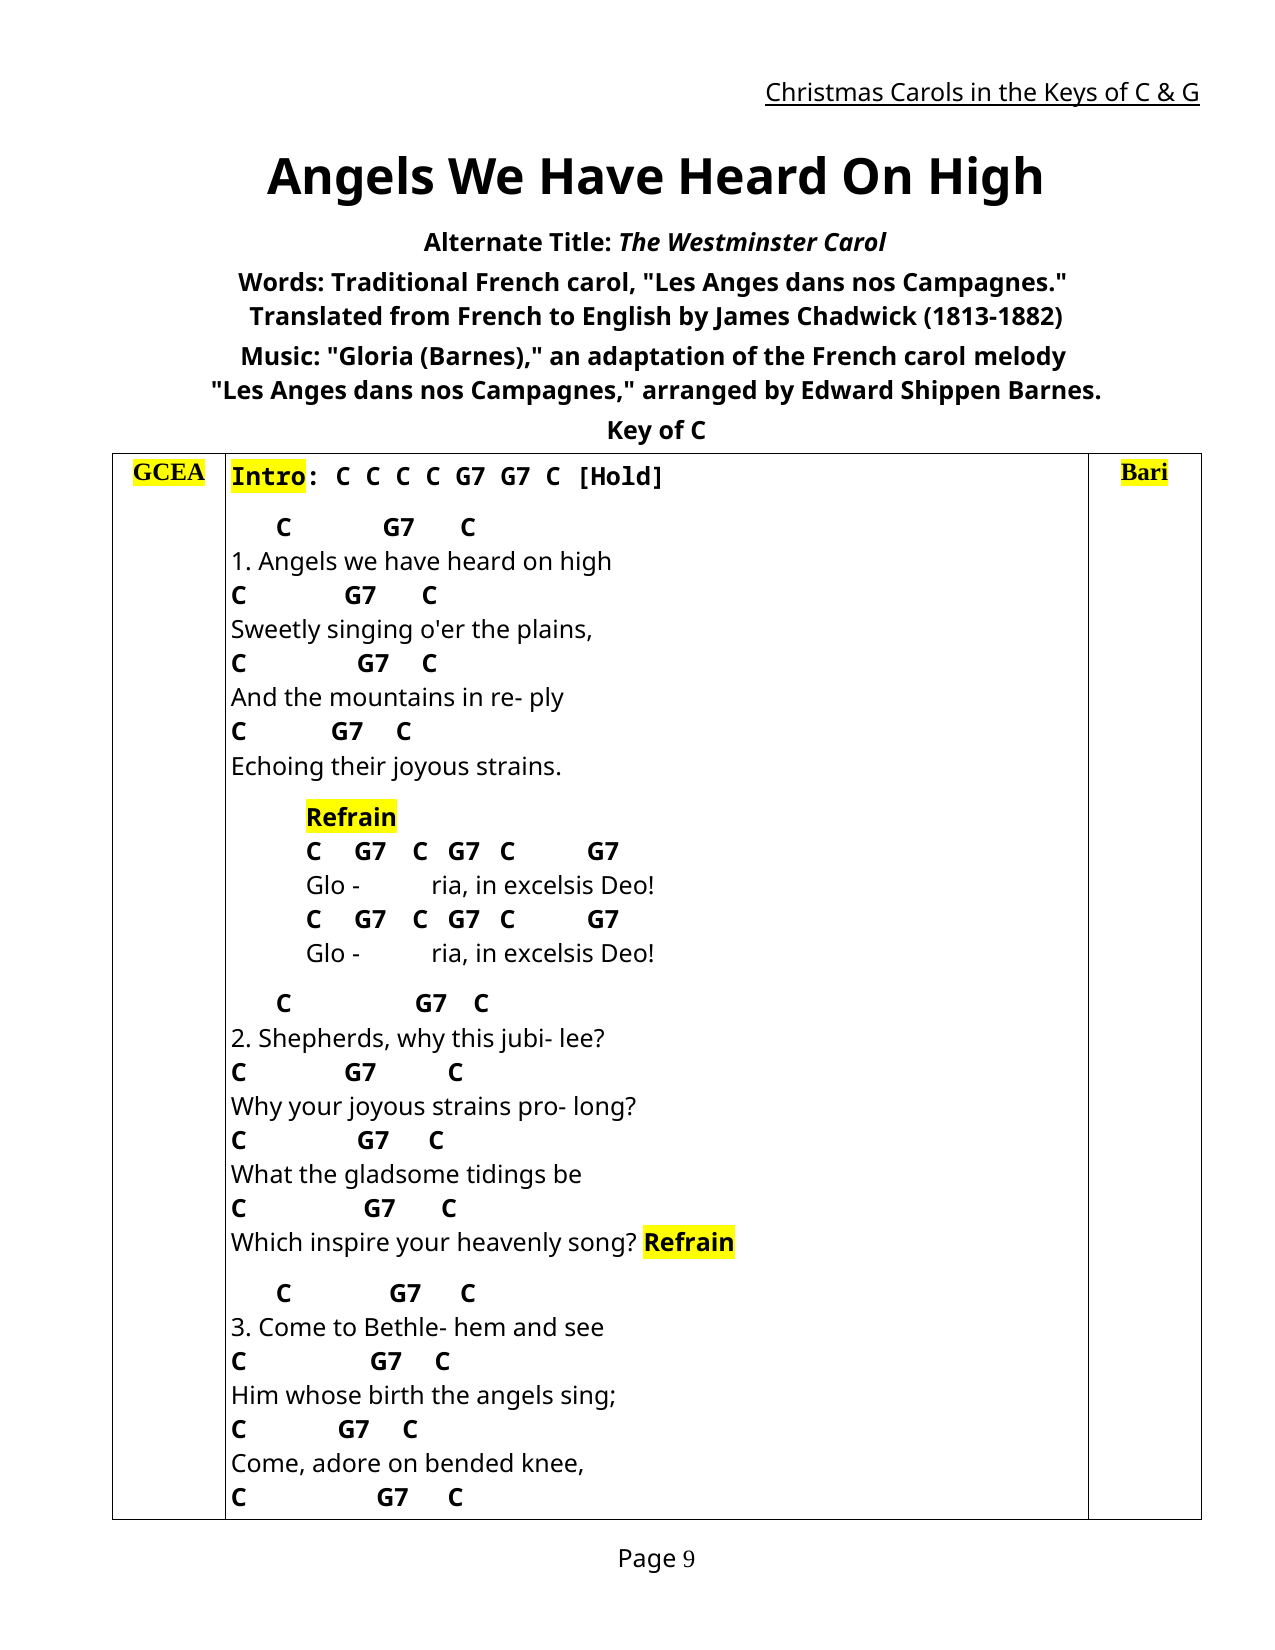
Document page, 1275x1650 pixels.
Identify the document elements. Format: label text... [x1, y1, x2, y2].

text Alternate Title: The Westminster Carol [112, 224, 1200, 258]
subtitle Key of C [112, 413, 1200, 447]
table_header Intro: C C C C G7 G7 C [Hold] C G7 C 1. Angels we have heard on high C G7 C Sweetly singing o'er the plains, C G7 C And the mountains in re- ply C G7 C Echoing their joyous strains. Refrain C G7 C G7 C G7 Glo - ria, in excelsis Deo! C G7 C G7 C G7 Glo - ria, in excelsis Deo! C G7 C 2. Shepherds, why this jubi- lee? C G7 C Why your joyous strains pro- long? C G7 C What the gladsome tidings be C G7 C Which inspire your heavenly song? Refrain C G7 C 3. Come to Bethle- hem and see C G7 C Him whose birth the angels sing; C G7 C Come, adore on bended knee, C G7 C [226, 454, 1088, 1519]
text Words: Traditional French carol, "Les Anges dans nos Campagnes." Translated from French to English by James Chadwick (1813-1882) [112, 264, 1200, 332]
subtitle Angels We Have Heard On High [112, 141, 1200, 209]
table_header Bari [1089, 454, 1201, 1519]
table_header GCEA [113, 454, 225, 1519]
text Music: "Gloria (Barnes)," an adaptation of the French carol melody "Les Anges dans nos Campagnes," arranged by Edward Shippen Barnes. [112, 338, 1200, 407]
